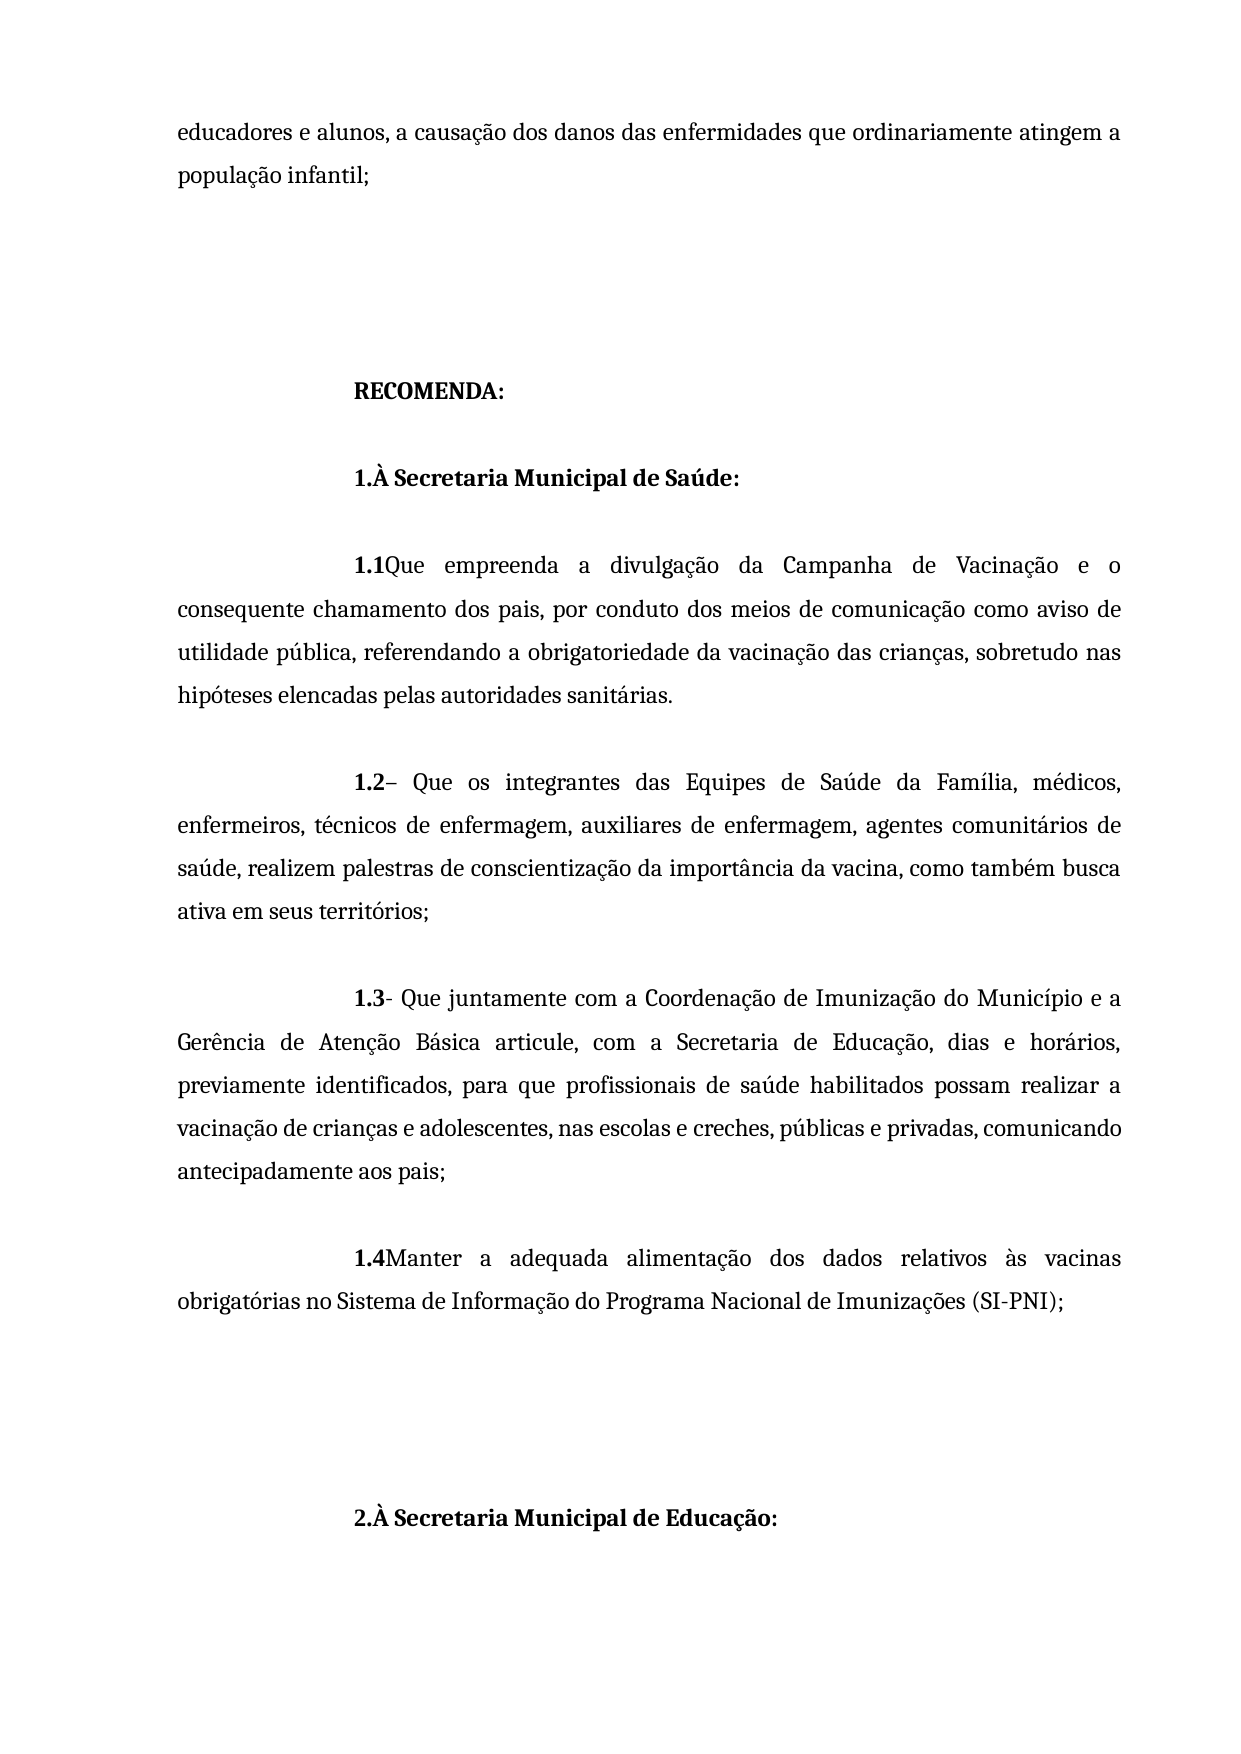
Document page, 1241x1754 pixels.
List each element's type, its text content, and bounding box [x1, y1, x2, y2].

list - Que juntamente com a Coordenação de Imunização do Município e a Gerência de Atenção Básica articule, com a Secretaria de Educação, dias e horários, previamente identificados, para que profissionais de saúde habilitados possam realizar a vacinação de crianças e adolescentes, nas escolas e creches, públicas e privadas, comunicando antecipadamente aos pais; [177, 983, 1122, 1186]
list Que empreenda a divulgação da Campanha de Vacinação e o consequente chamamento dos pais, por conduto dos meios de comunicação como aviso de utilidade pública, referendando a obrigatoriedade da vacinação das crianças, sobretudo nas hipóteses elencadas pelas autoridades sanitárias. [177, 551, 1122, 709]
list – Que os integrantes das Equipes de Saúde da Família, médicos, enfermeiros, técnicos de enfermagem, auxiliares de enfermagem, agentes comunitários de saúde, realizem palestras de conscientização da importância da vacina, como também busca ativa em seus territórios; [177, 767, 1122, 926]
list À Secretaria Municipal de Educação: [177, 1503, 1122, 1532]
list Manter a adequada alimentação dos dados relativos às vacinas obrigatórias no Sistema de Informação do Programa Nacional de Imunizações (SI-PNI); [177, 1243, 1122, 1316]
text educadores e alunos, a causação dos danos das enfermidades que ordinariamente atingem a população infantil; [177, 118, 1122, 190]
list À Secretaria Municipal de Saúde: [177, 463, 1122, 493]
text RECOMENDA: [177, 377, 1122, 406]
